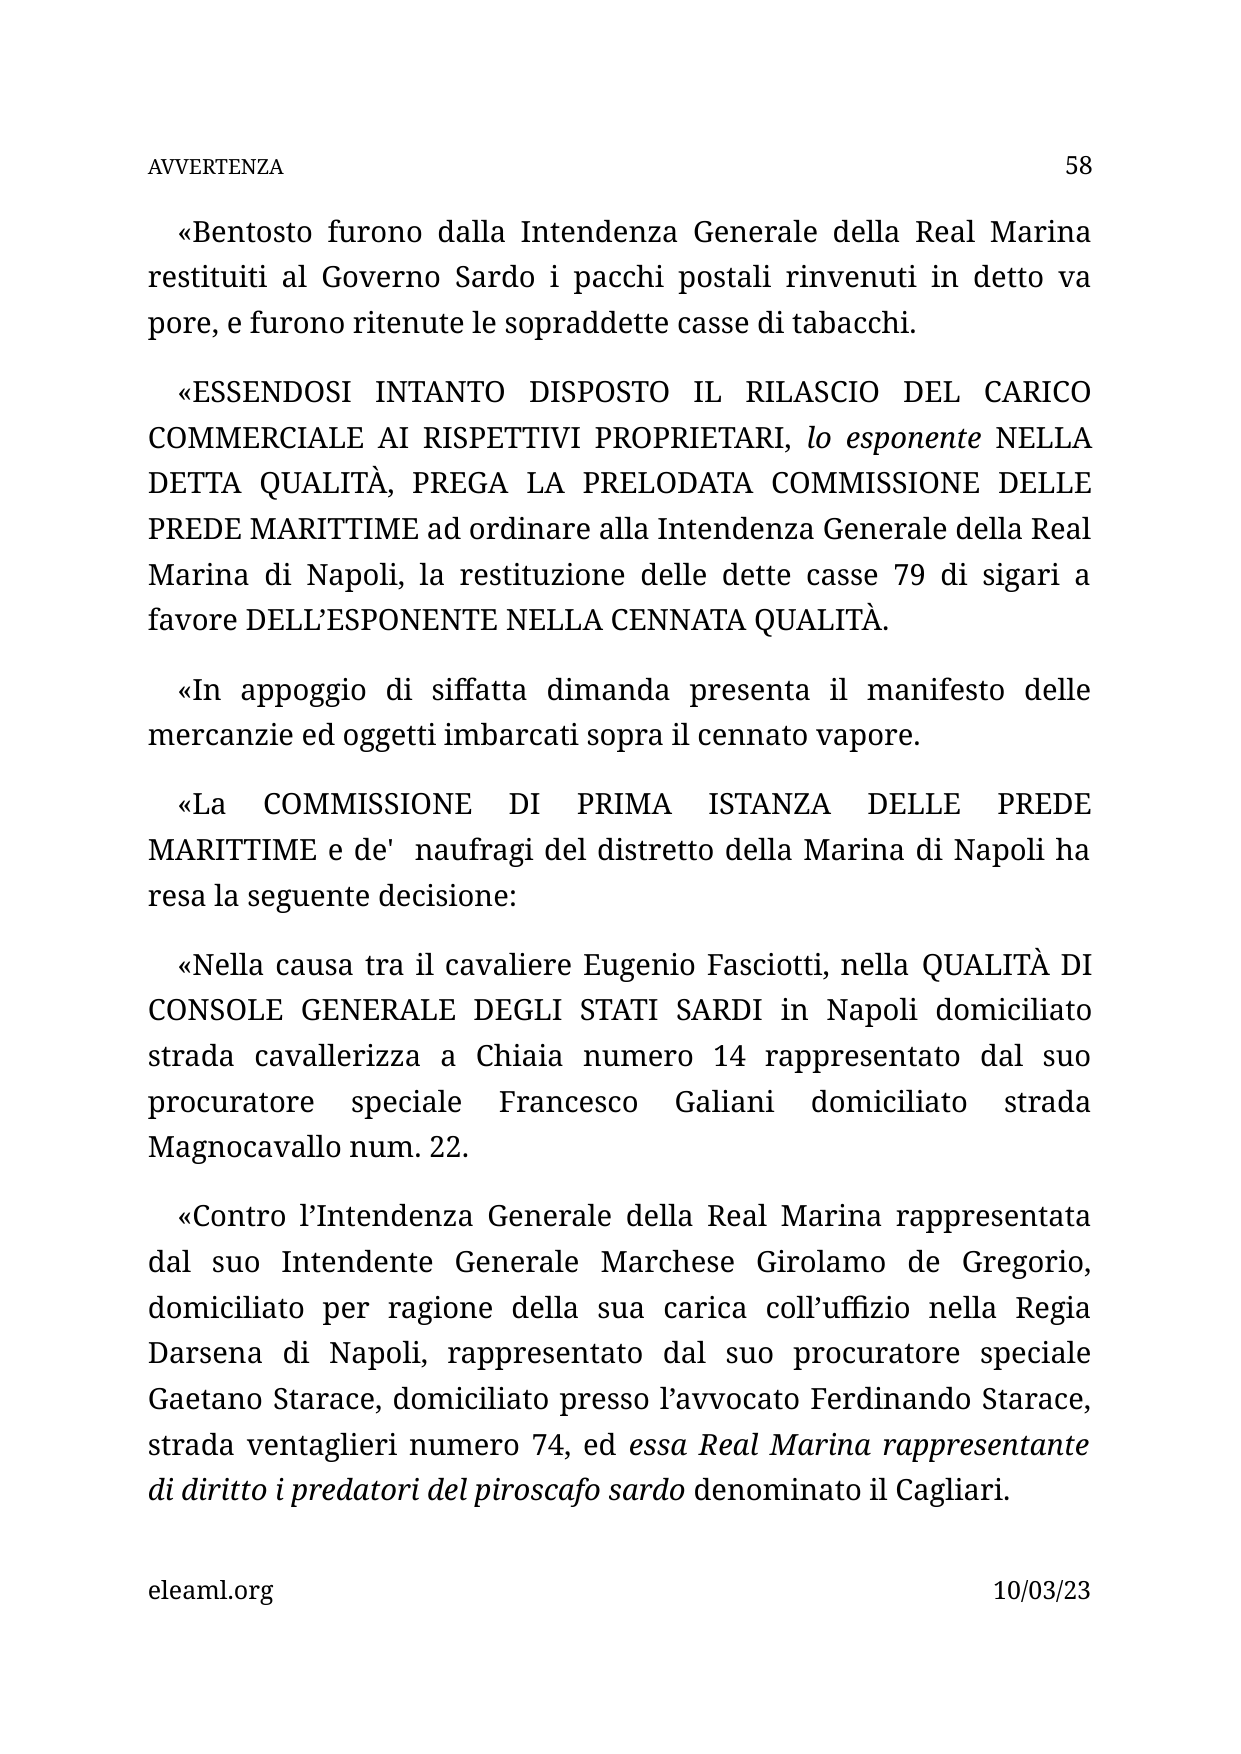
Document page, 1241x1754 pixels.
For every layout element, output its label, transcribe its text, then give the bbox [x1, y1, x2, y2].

text «In appoggio di siffatta dimanda presenta il manifesto delle mercanzie ed oggetti imbarcati sopra il cennato vapore. [148, 669, 1093, 754]
text «La COMMISSIONE DI PRIMA ISTANZA DELLE PREDE MARITTIME e de' naufragi del distretto della Marina di Napoli ha resa la seguente decisione: [148, 784, 1093, 914]
text «ESSENDOSI INTANTO DISPOSTO IL RILASCIO DEL CARICO COMMERCIALE AI RISPETTIVI PROPRIETARI, lo esponente NELLA DETTA QUALITÀ, PREGA LA PRELODATA COMMISSIONE DELLE PREDE MARITTIME ad ordinare alla Intendenza Generale della Real Marina di Napoli, la restituzione delle dette casse 79 di sigari a favore DELL’ESPONENTE NELLA CENNATA QUALITÀ. [148, 372, 1093, 639]
text «Nella causa tra il cavaliere Eugenio Fasciotti, nella QUALITÀ DI CONSOLE GENERALE DEGLI STATI SARDI in Napoli domiciliato strada cavallerizza a Chiaia numero 14 rappresentato dal suo procuratore speciale Francesco Galiani domiciliato strada Magnocavallo num. 22. [148, 944, 1093, 1166]
text «Contro l’Intendenza Generale della Real Marina rappresentata dal suo Intendente Generale Marchese Girolamo de Gregorio, domiciliato per ragione della sua carica coll’uffizio nella Regia Darsena di Napoli, rappresentato dal suo procuratore speciale Gaetano Starace, domiciliato presso l’avvocato Ferdinando Starace, strada ventaglieri numero 74, ed essa Real Marina rappresentante di diritto i predatori del piroscafo sardo denominato il Cagliari. [148, 1196, 1093, 1509]
text «Bentosto furono dalla Intendenza Generale della Real Marina restituiti al Governo Sardo i pacchi postali rinvenuti in detto va pore, e furono ritenute le sopraddette casse di tabacchi. [148, 211, 1093, 342]
